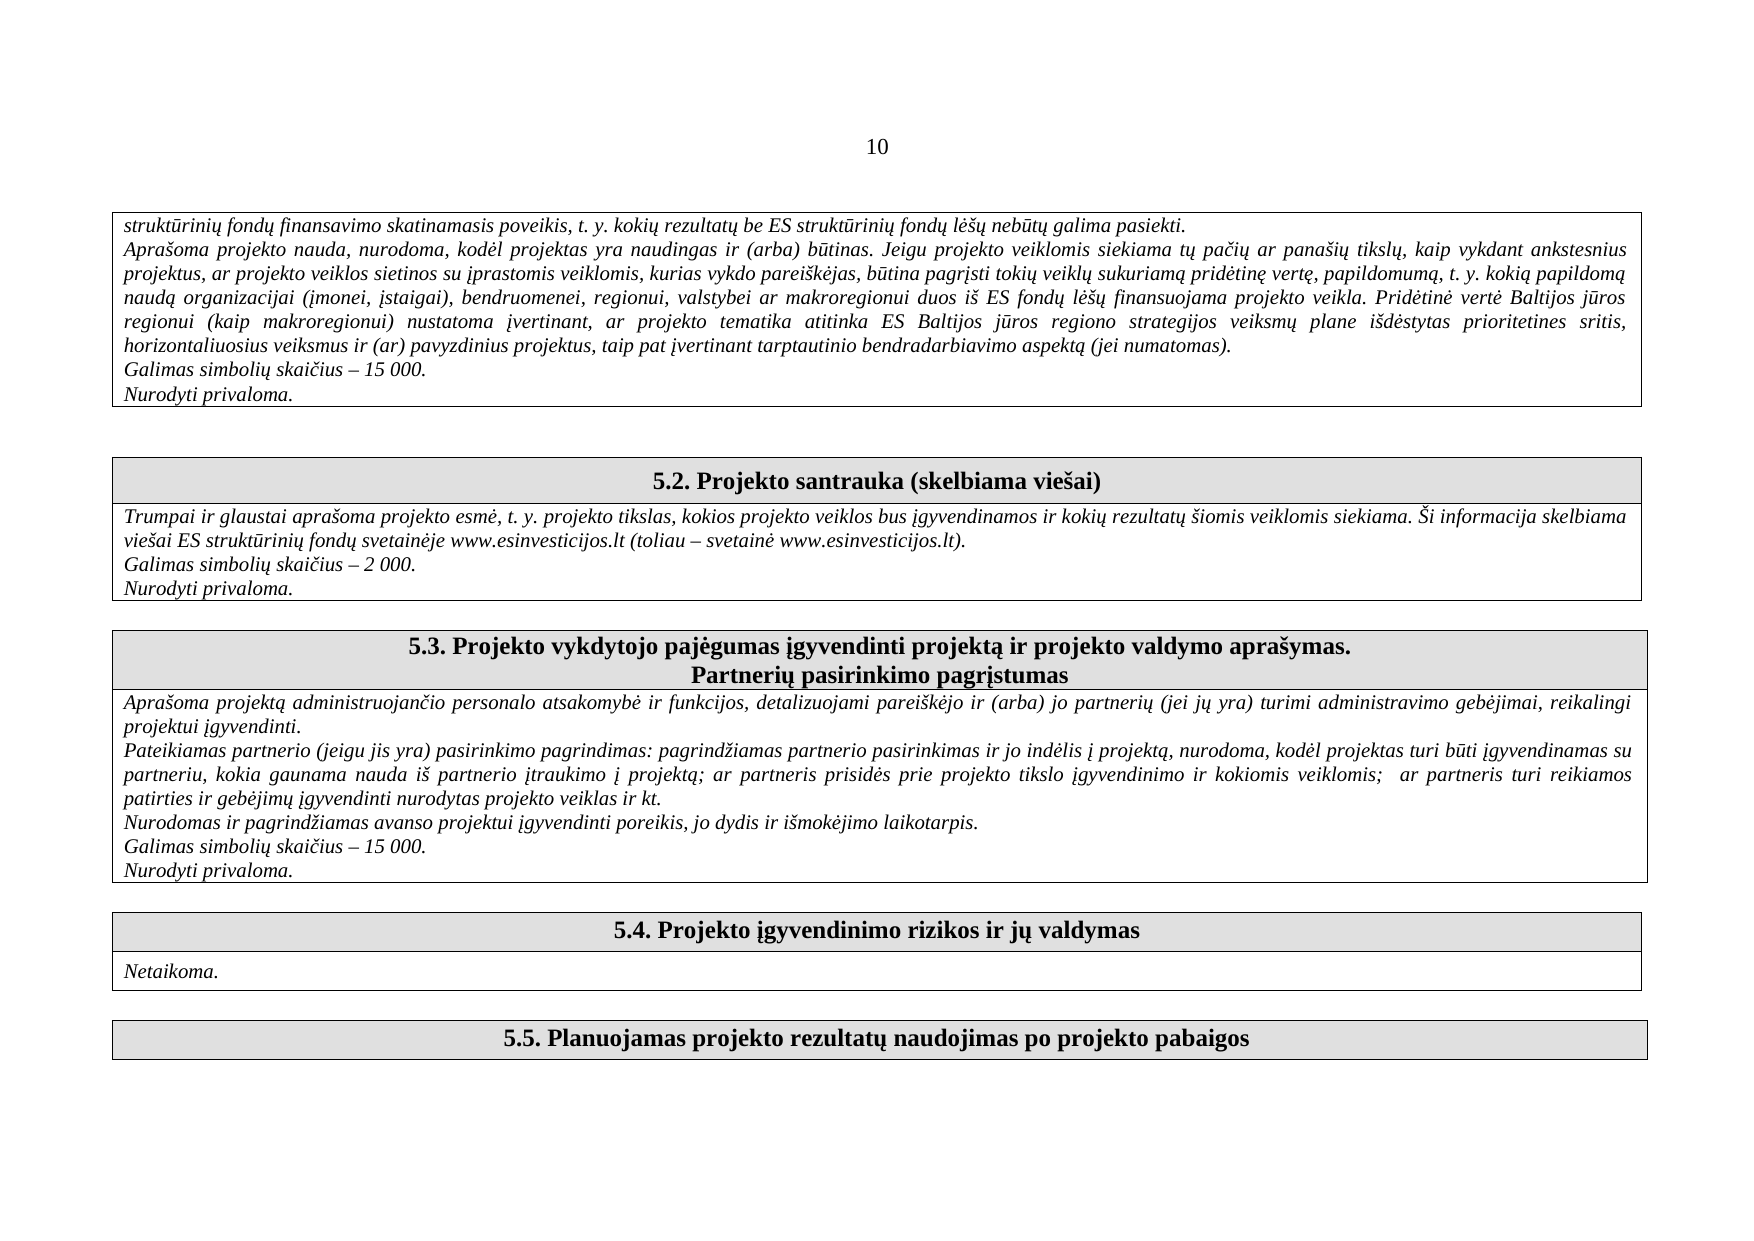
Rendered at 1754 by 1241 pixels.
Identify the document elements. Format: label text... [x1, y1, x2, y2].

table_cell Aprašoma problema ir projekto poreikis, problemos sprendimo būdas, projekto siekiami rezultatai: nurodoma (-os) problema (-os), kurią (-ias) siekiama spręsti įgyvendinant projektą; projekto poreikis pagrindžiamas atsakant į tokius klausimus: kodėl verta investuoti ES struktūrinių fondų lėšas į šį projektą (pvz., siekiama apsaugoti intelektinę nuosavybę; be ES struktūrinių fondų finansavimo verslas nesiryžtų arba neturėtų galimybių patirti išradimų patentavimo ar dizaino registravimo išlaidų); kokius rinkos netolygumus projektu siekiama spręsti (pvz., patentuoti išradimą, kuris prastai matantiems žmonėms padeda orientuotis aplinkoje) ir kt. Šioje dalyje turi atsispindėti ES struktūrinių fondų finansavimo skatinamasis poveikis, t. y. kokių rezultatų be ES struktūrinių fondų lėšų nebūtų galima pasiekti. Aprašoma projekto nauda, nurodoma, kodėl projektas yra naudingas ir (arba) būtinas. Jeigu projekto veiklomis siekiama tų pačių ar panašių tikslų, kaip vykdant ankstesnius projektus, ar projekto veiklos sietinos su įprastomis veiklomis, kurias vykdo pareiškėjas, būtina pagrįsti tokių veiklų sukuriamą pridėtinę vertę, papildomumą, t. y. kokią papildomą naudą organizacijai (įmonei, įstaigai), bendruomenei, regionui, valstybei ar makroregionui duos iš ES fondų lėšų finansuojama projekto veikla. Pridėtinė vertė Baltijos jūros regionui (kaip makroregionui) nustatoma įvertinant, ar projekto tematika atitinka ES Baltijos jūros regiono strategijos veiksmų plane išdėstytas prioritetines sritis, horizontaliuosius veiksmus ir (ar) pavyzdinius projektus, taip pat įvertinant tarptautinio bendradarbiavimo aspektą (jei numatomas). Galimas simbolių skaičius – 15 000. Nurodyti privaloma. [113, 213, 1641, 406]
table_header 5.5. Planuojamas projekto rezultatų naudojimas po projekto pabaigos [113, 1021, 1647, 1059]
table_cell Aprašoma projektą administruojančio personalo atsakomybė ir funkcijos, detalizuojami pareiškėjo ir (arba) jo partnerių (jei jų yra) turimi administravimo gebėjimai, reikalingi projektui įgyvendinti. Pateikiamas partnerio (jeigu jis yra) pasirinkimo pagrindimas: pagrindžiamas partnerio pasirinkimas ir jo indėlis į projektą, nurodoma, kodėl projektas turi būti įgyvendinamas su partneriu, kokia gaunama nauda iš partnerio įtraukimo į projektą; ar partneris prisidės prie projekto tikslo įgyvendinimo ir kokiomis veiklomis; ar partneris turi reikiamos patirties ir gebėjimų įgyvendinti nurodytas projekto veiklas ir kt. Nurodomas ir pagrindžiamas avanso projektui įgyvendinti poreikis, jo dydis ir išmokėjimo laikotarpis. Galimas simbolių skaičius – 15 000. Nurodyti privaloma. [113, 690, 1647, 882]
table_header 5.4. Projekto įgyvendinimo rizikos ir jų valdymas [113, 913, 1641, 951]
table_cell Netaikoma. [113, 952, 1641, 990]
table_header 5.3. Projekto vykdytojo pajėgumas įgyvendinti projektą ir projekto valdymo aprašymas. Partnerių pasirinkimo pagrįstumas [113, 631, 1647, 689]
table_header 5.2. Projekto santrauka (skelbiama viešai) [113, 458, 1641, 503]
